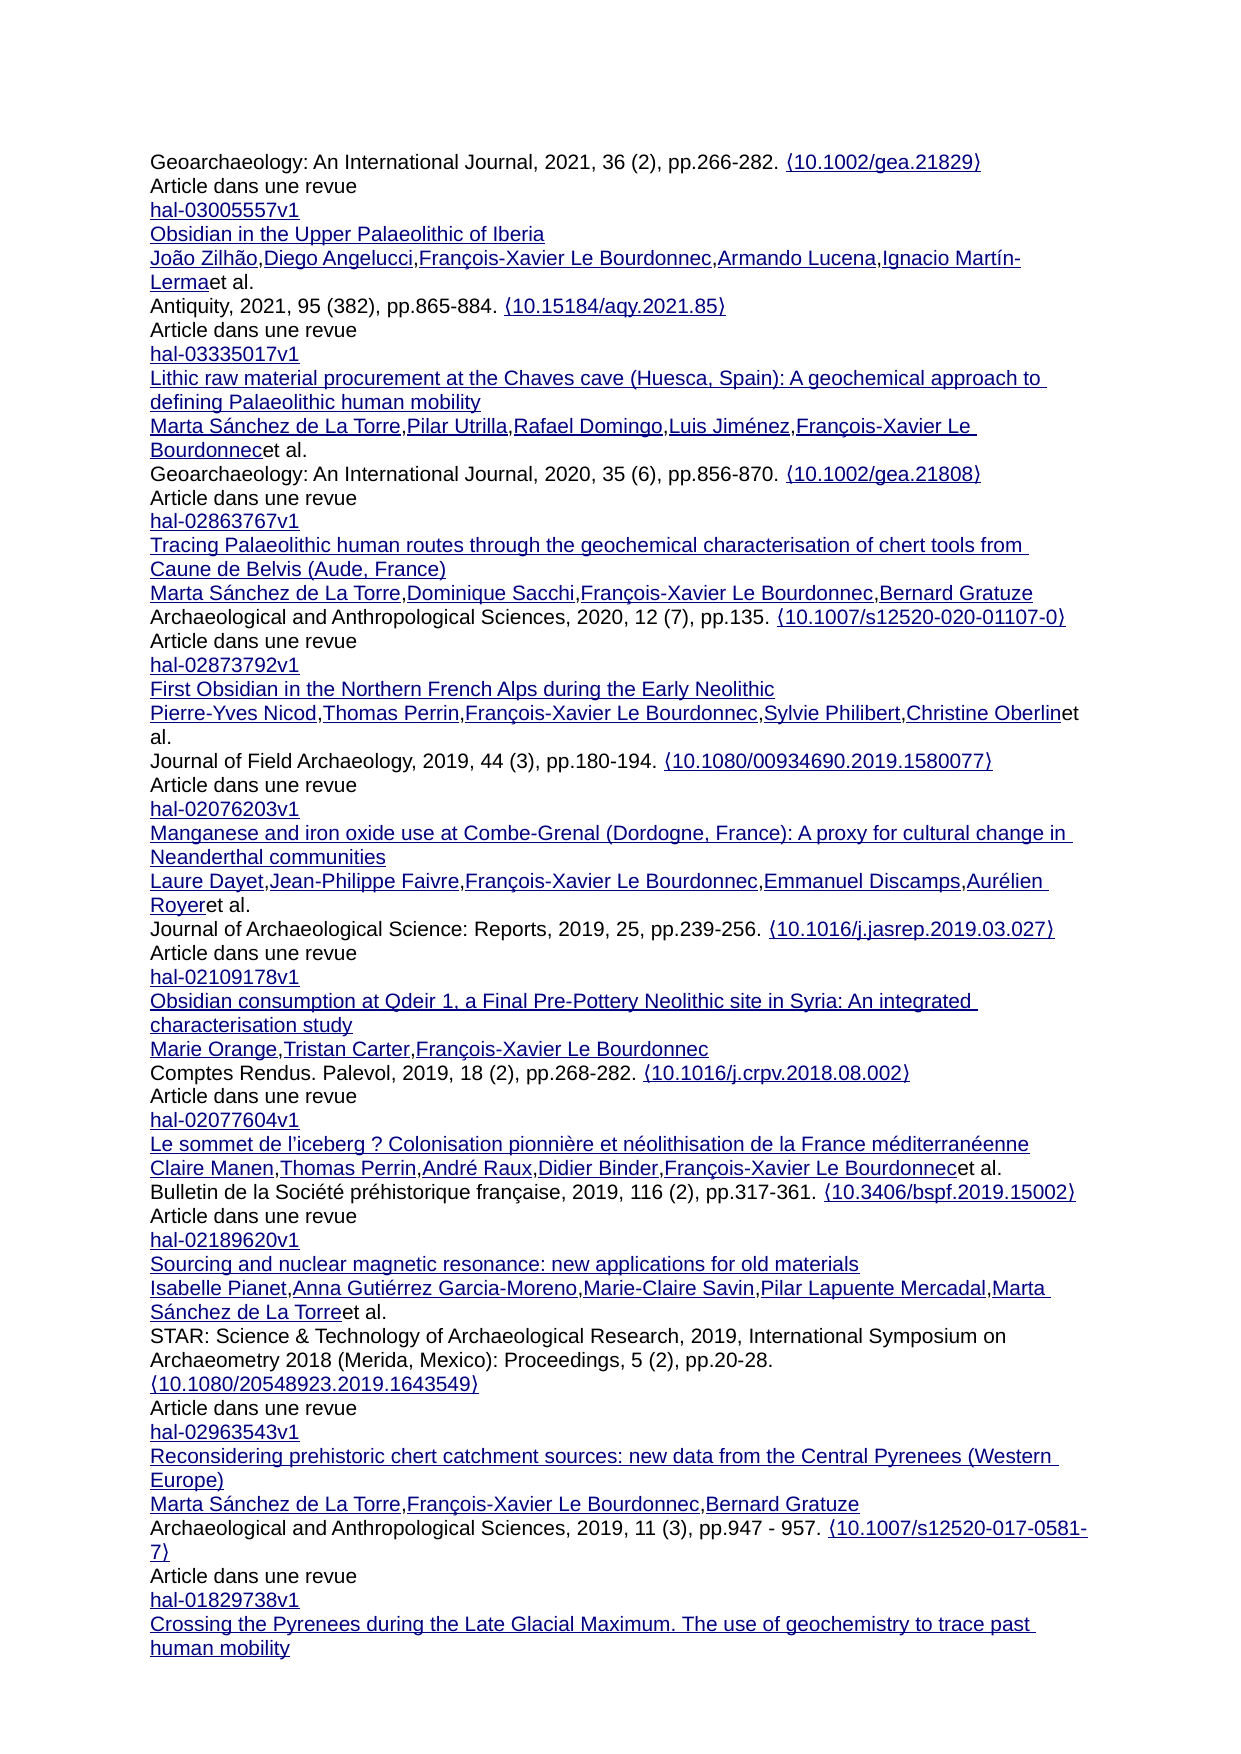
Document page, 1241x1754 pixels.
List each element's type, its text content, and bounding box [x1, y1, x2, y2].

table_cell Manganese and iron oxide use at Combe-Grenal (Dordogne, France): A proxy for cultural change in Neanderthal communities Laure Dayet,Jean-Philippe Faivre,François-Xavier Le Bourdonnec,Emmanuel Discamps,Aurélien Royeret al. Journal of Archaeological Science: Reports, 2019, 25, pp.239-256. ⟨10.1016/j.jasrep.2019.03.027⟩ Article dans une revue hal-02109178v1 [150, 821, 1090, 988]
table_cell Geoarchaeology: An International Journal, 2021, 36 (2), pp.266-282. ⟨10.1002/gea.21829⟩ Article dans une revue hal-03005557v1 [150, 150, 1090, 222]
table_cell Obsidian in the Upper Palaeolithic of Iberia João Zilhão,Diego Angelucci,François-Xavier Le Bourdonnec,Armando Lucena,Ignacio Martín-Lermaet al. Antiquity, 2021, 95 (382), pp.865-884. ⟨10.15184/aqy.2021.85⟩ Article dans une revue hal-03335017v1 [150, 222, 1090, 366]
table_cell Sourcing and nuclear magnetic resonance: new applications for old materials Isabelle Pianet,Anna Gutiérrez Garcia-Moreno,Marie-Claire Savin,Pilar Lapuente Mercadal,Marta Sánchez de La Torreet al. STAR: Science & Technology of Archaeological Research, 2019, International Symposium on Archaeometry 2018 (Merida, Mexico): Proceedings, 5 (2), pp.20-28. ⟨10.1080/20548923.2019.1643549⟩ Article dans une revue hal-02963543v1 [150, 1252, 1090, 1444]
table_cell First Obsidian in the Northern French Alps during the Early Neolithic Pierre-Yves Nicod,Thomas Perrin,François-Xavier Le Bourdonnec,Sylvie Philibert,Christine Oberlinet al. Journal of Field Archaeology, 2019, 44 (3), pp.180-194. ⟨10.1080/00934690.2019.1580077⟩ Article dans une revue hal-02076203v1 [150, 677, 1090, 821]
table_cell Reconsidering prehistoric chert catchment sources: new data from the Central Pyrenees (Western Europe) Marta Sánchez de La Torre,François-Xavier Le Bourdonnec,Bernard Gratuze Archaeological and Anthropological Sciences, 2019, 11 (3), pp.947 - 957. ⟨10.1007/s12520-017-0581-7⟩ Article dans une revue hal-01829738v1 [150, 1444, 1090, 1611]
table_cell Obsidian consumption at Qdeir 1, a Final Pre-Pottery Neolithic site in Syria: An integrated characterisation study Marie Orange,Tristan Carter,François-Xavier Le Bourdonnec Comptes Rendus. Palevol, 2019, 18 (2), pp.268-282. ⟨10.1016/j.crpv.2018.08.002⟩ Article dans une revue hal-02077604v1 [150, 989, 1090, 1132]
table_cell Crossing the Pyrenees during the Late Glacial Maximum. The use of geochemistry to trace past human mobility [150, 1611, 1090, 1659]
table_cell Tracing Palaeolithic human routes through the geochemical characterisation of chert tools from Caune de Belvis (Aude, France) Marta Sánchez de La Torre,Dominique Sacchi,François-Xavier Le Bourdonnec,Bernard Gratuze Archaeological and Anthropological Sciences, 2020, 12 (7), pp.135. ⟨10.1007/s12520-020-01107-0⟩ Article dans une revue hal-02873792v1 [150, 533, 1090, 677]
table_cell Le sommet de l’iceberg ? Colonisation pionnière et néolithisation de la France méditerranéenne Claire Manen,Thomas Perrin,André Raux,Didier Binder,François-Xavier Le Bourdonnecet al. Bulletin de la Société préhistorique française, 2019, 116 (2), pp.317-361. ⟨10.3406/bspf.2019.15002⟩ Article dans une revue hal-02189620v1 [150, 1132, 1090, 1252]
table_cell Lithic raw material procurement at the Chaves cave (Huesca, Spain): A geochemical approach to defining Palaeolithic human mobility Marta Sánchez de La Torre,Pilar Utrilla,Rafael Domingo,Luis Jiménez,François-Xavier Le Bourdonnecet al. Geoarchaeology: An International Journal, 2020, 35 (6), pp.856-870. ⟨10.1002/gea.21808⟩ Article dans une revue hal-02863767v1 [150, 366, 1090, 533]
